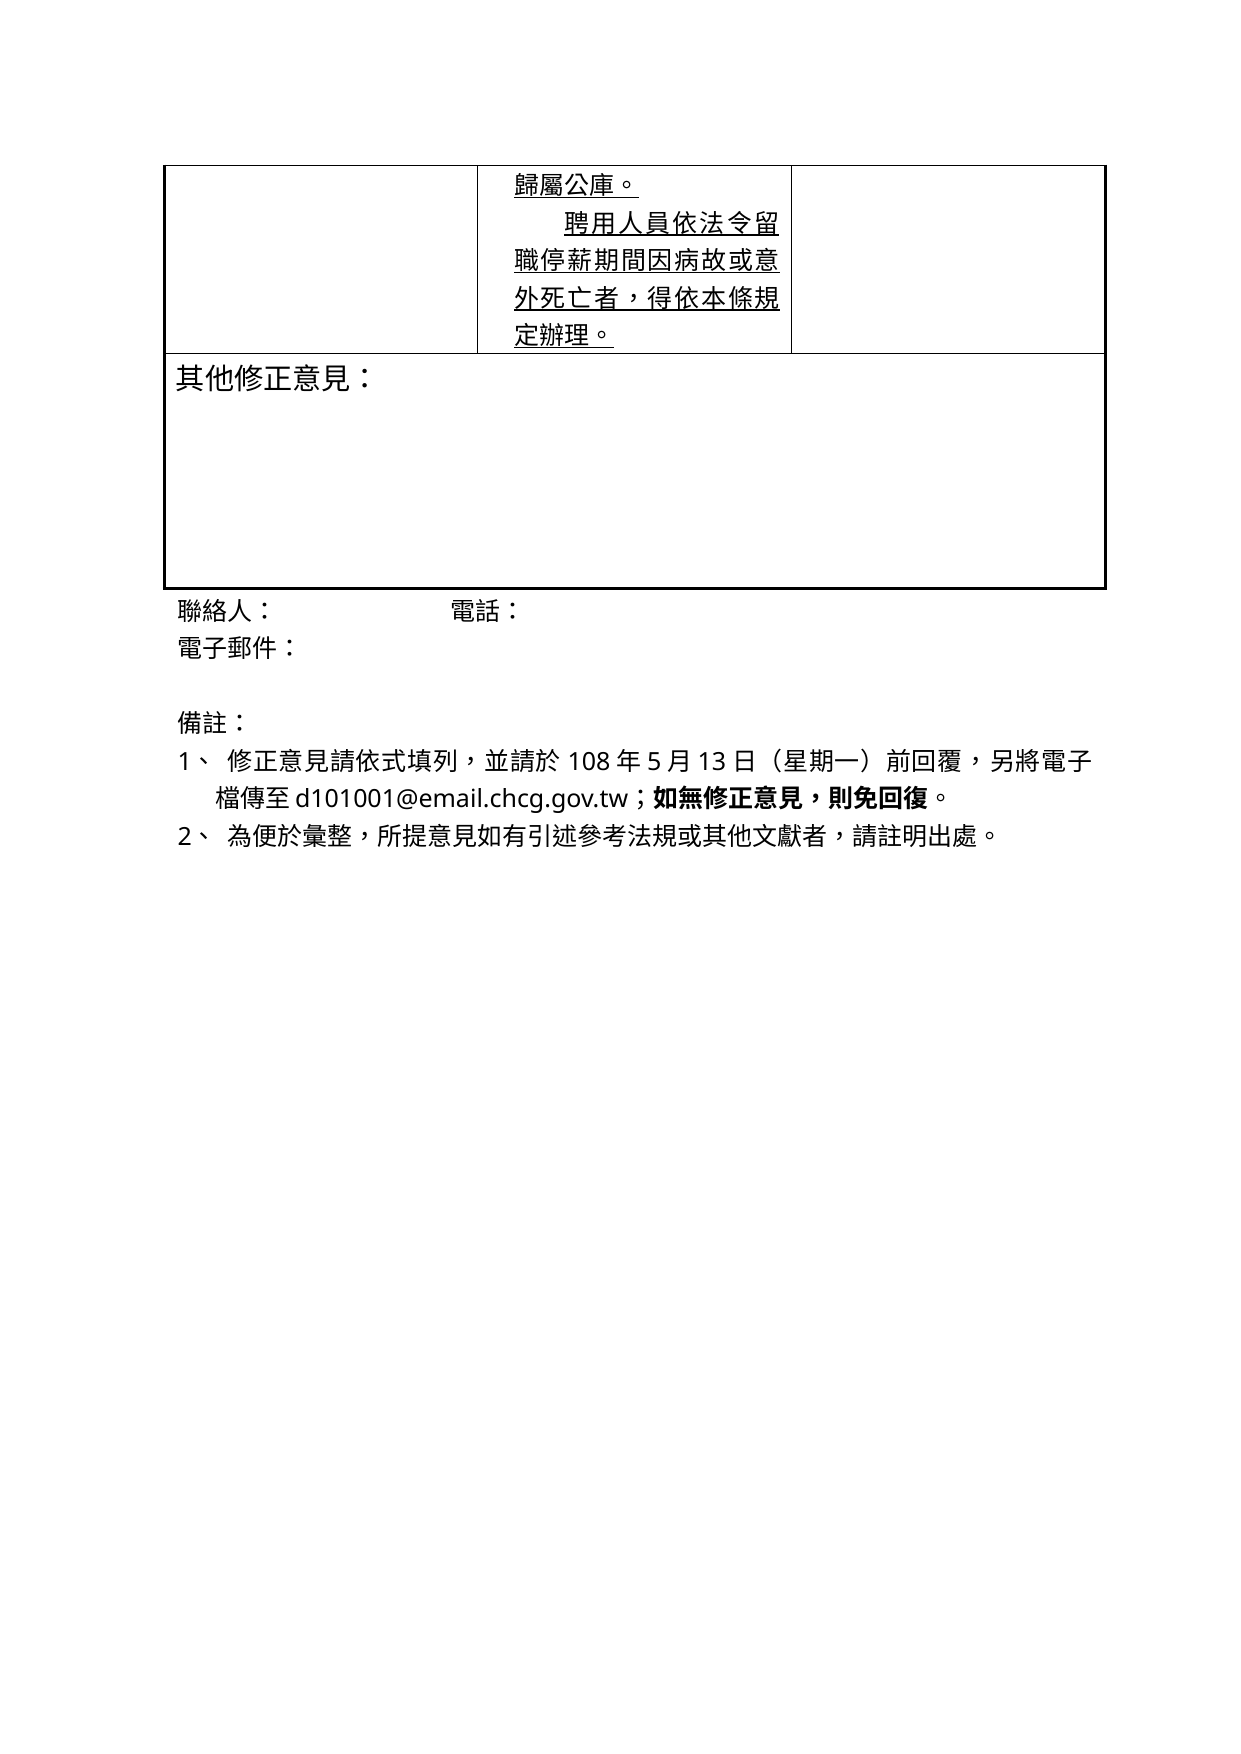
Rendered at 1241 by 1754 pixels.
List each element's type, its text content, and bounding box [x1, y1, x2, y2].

text 電子郵件： [177, 627, 1092, 665]
table_cell 其他修正意見： [166, 354, 1104, 587]
list 為便於彙整，所提意見如有引述參考法規或其他文獻者，請註明出處。 [177, 815, 1092, 852]
table_cell [166, 166, 477, 352]
list 修正意見請依式填列，並請於108年5月13日（星期一）前回覆，另將電子檔傳至d101001@email.chcg.gov.tw；如無修正意見，則免回復。 [177, 740, 1092, 815]
table_cell 歸屬公庫。 聘用人員依法令留職停薪期間因病故或意外死亡者，得依本條規定辦理。 [478, 166, 791, 352]
text 聯絡人： 電話： [177, 590, 1092, 627]
table_cell [792, 166, 1104, 352]
text 備註： [177, 702, 1092, 740]
